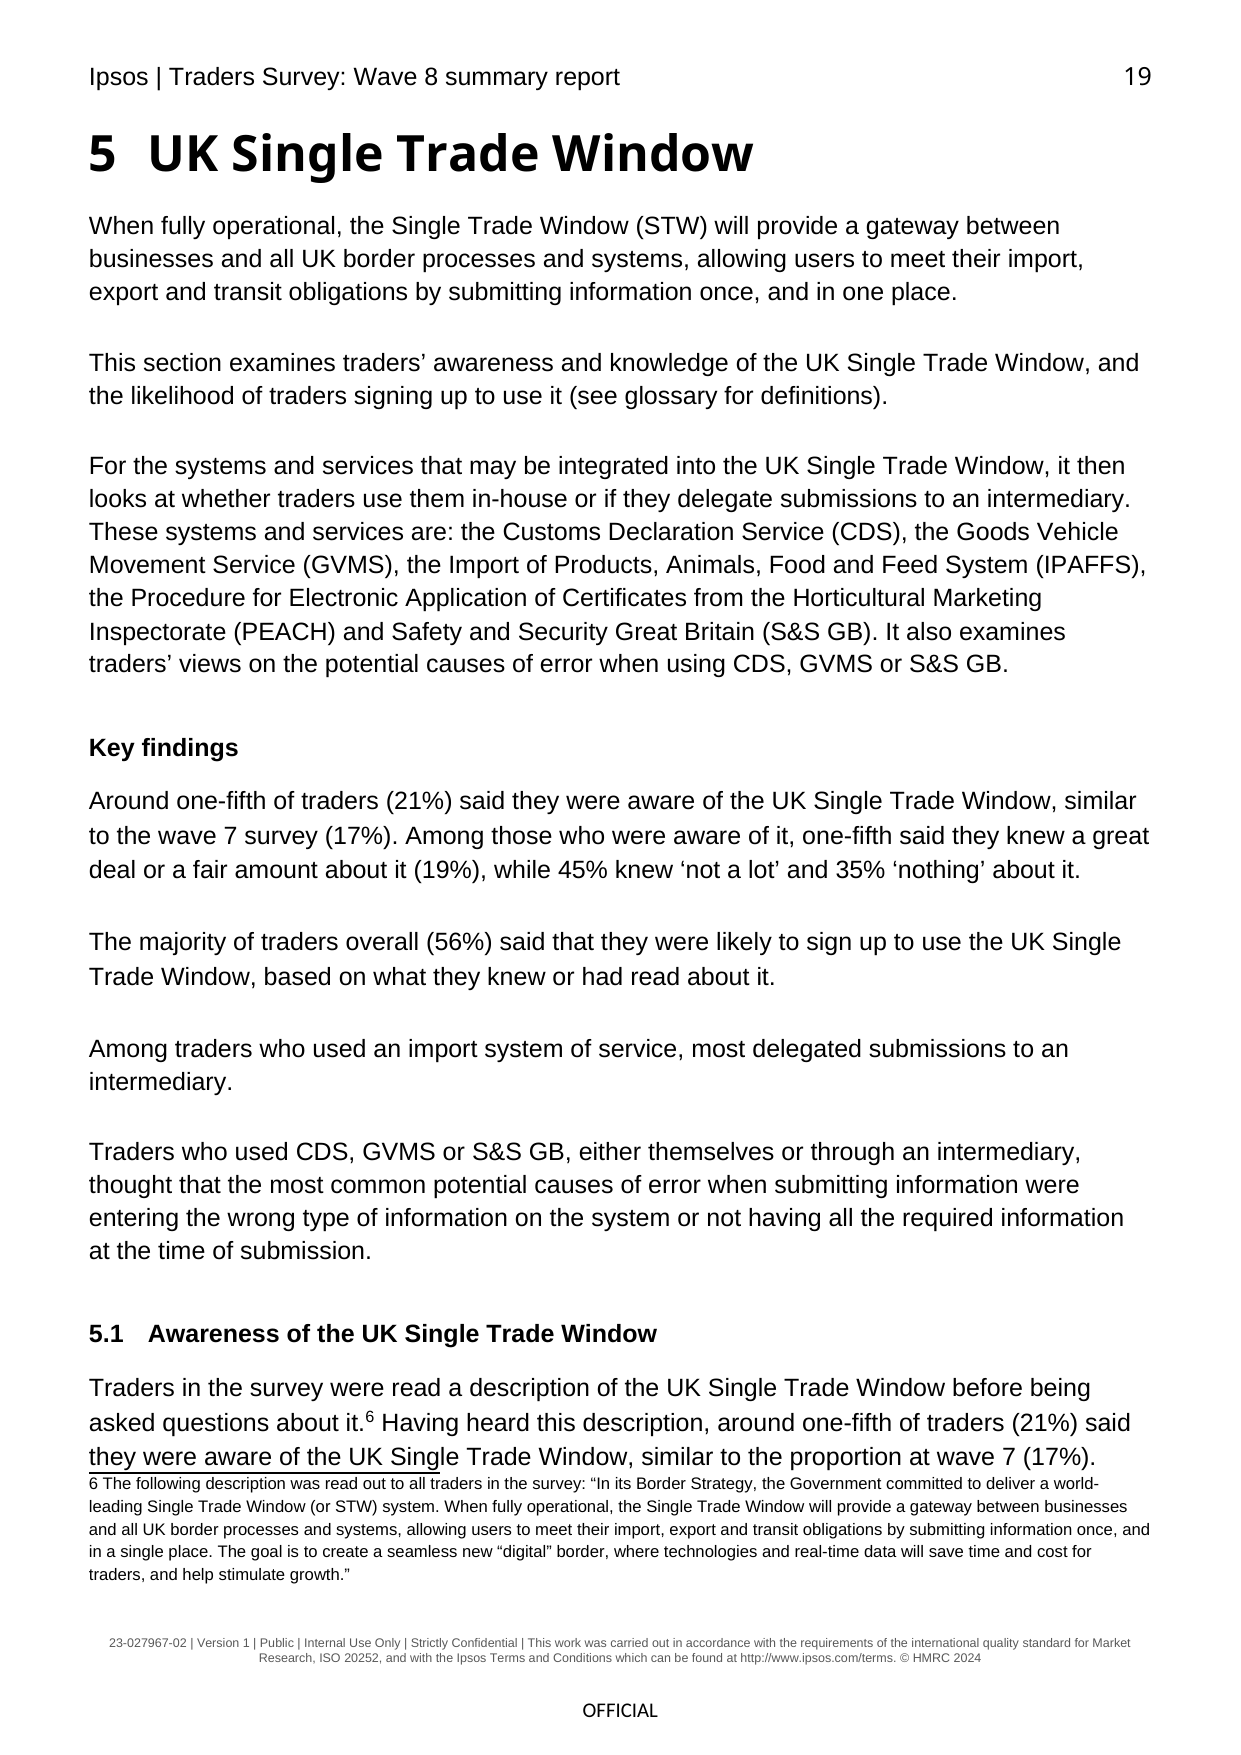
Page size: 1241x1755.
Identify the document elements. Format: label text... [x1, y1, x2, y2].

subtitle UK Single Trade Window [89, 118, 1152, 186]
subtitle Awareness of the UK Single Trade Window [89, 1319, 1152, 1348]
text This section examines traders’ awareness and knowledge of the UK Single Trade Window, and the likelihood of traders signing up to use it (see glossary for definitions). [89, 348, 1152, 409]
text For the systems and services that may be integrated into the UK Single Trade Window, it then looks at whether traders use them in-house or if they delegate submissions to an intermediary. These systems and services are: the Customs Declaration Service (CDS), the Goods Vehicle Movement Service (GVMS), the Import of Products, Animals, Food and Feed System (IPAFFS), the Procedure for Electronic Application of Certificates from the Horticultural Marketing Inspectorate (PEACH) and Safety and Security Great Britain (S&S GB). It also examines traders’ views on the potential causes of error when using CDS, GVMS or S&S GB. [89, 451, 1152, 678]
text Traders in the survey were read a description of the UK Single Trade Window before being asked questions about it. Having heard this description, around one-fifth of traders (21%) said they were aware of the UK Single Trade Window, similar to the proportion at wave 7 (17%). [89, 1373, 1152, 1471]
text Among traders who used an import system of service, most delegated submissions to an intermediary. [89, 1034, 1152, 1095]
text When fully operational, the Single Trade Window (STW) will provide a gateway between businesses and all UK border processes and systems, allowing users to meet their import, export and transit obligations by submitting information once, and in one place. [89, 211, 1152, 306]
text The majority of traders overall (56%) said that they were likely to sign up to use the UK Single Trade Window, based on what they knew or had read about it. [89, 927, 1152, 990]
text The following description was read out to all traders in the survey: “In its Border Strategy, the Government committed to deliver a world-leading Single Trade Window (or STW) system. When fully operational, the Single Trade Window will provide a gateway between businesses and all UK border processes and systems, allowing users to meet their import, export and transit obligations by submitting information once, and in a single place. The goal is to create a seamless new “digital” border, where technologies and real-time data will save time and cost for traders, and help stimulate growth.” [89, 1473, 1152, 1584]
text Traders who used CDS, GVMS or S&S GB, either themselves or through an intermediary, thought that the most common potential causes of error when submitting information were entering the wrong type of information on the system or not having all the required information at the time of submission. [89, 1137, 1152, 1265]
text Around one-fifth of traders (21%) said they were aware of the UK Single Trade Window, similar to the wave 7 survey (17%). Among those who were aware of it, one-fifth said they knew a great deal or a fair amount about it (19%), while 45% knew ‘not a lot’ and 35% ‘nothing’ about it. [89, 786, 1152, 884]
subtitle Key findings [89, 732, 1152, 761]
